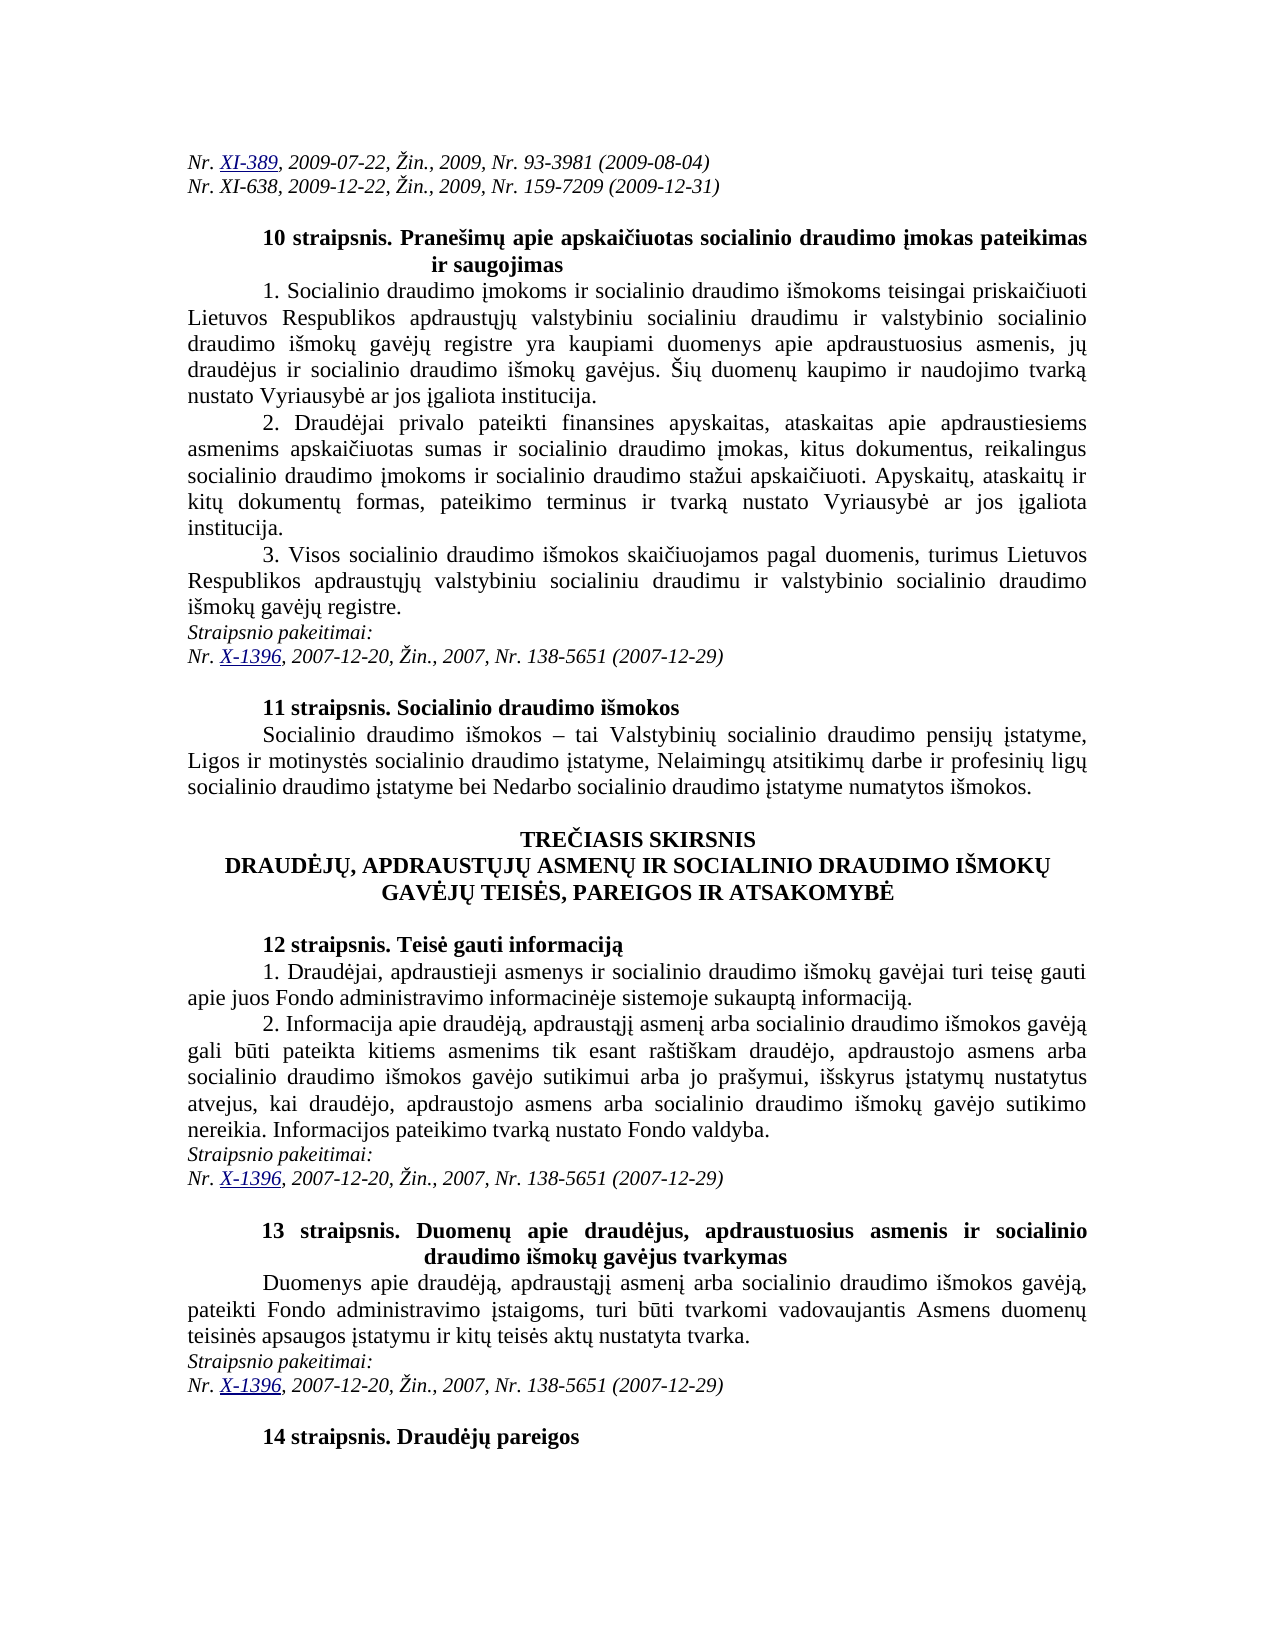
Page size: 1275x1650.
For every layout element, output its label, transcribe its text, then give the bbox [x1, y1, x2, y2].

text 1. Draudėjai, apdraustieji asmenys ir socialinio draudimo išmokų gavėjai turi teisę gauti apie juos Fondo administravimo informacinėje sistemoje sukauptą informaciją. [187, 958, 1088, 1011]
text 11 straipsnis. Socialinio draudimo išmokos [187, 694, 1088, 721]
text Nr. XI-389, 2009-07-22, Žin., 2009, Nr. 93-3981 (2009-08-04) [187, 150, 1087, 174]
text Nr. XI-638, 2009-12-22, Žin., 2009, Nr. 159-7209 (2009-12-31) [187, 174, 1087, 198]
text 1. Socialinio draudimo įmokoms ir socialinio draudimo išmokoms teisingai priskaičiuoti Lietuvos Respublikos apdraustųjų valstybiniu socialiniu draudimu ir valstybinio socialinio draudimo išmokų gavėjų registre yra kaupiami duomenys apie apdraustuosius asmenis, jų draudėjus ir socialinio draudimo išmokų gavėjus. Šių duomenų kaupimo ir naudojimo tvarką nustato Vyriausybė ar jos įgaliota institucija. [187, 277, 1088, 409]
text Nr. X-1396, 2007-12-20, Žin., 2007, Nr. 138-5651 (2007-12-29) [187, 1166, 1088, 1190]
text Straipsnio pakeitimai: [187, 620, 1088, 644]
text Straipsnio pakeitimai: [187, 1348, 1088, 1373]
text Draudėjų, apdraustųjų ASMENŲ ir SOCIALINIO DRAUDIMO išmokų gavėjų teisės, PAREIGOS ir atsakomybė [187, 852, 1088, 905]
text 2. Draudėjai privalo pateikti finansines apyskaitas, ataskaitas apie apdraustiesiems asmenims apskaičiuotas sumas ir socialinio draudimo įmokas, kitus dokumentus, reikalingus socialinio draudimo įmokoms ir socialinio draudimo stažui apskaičiuoti. Apyskaitų, ataskaitų ir kitų dokumentų formas, pateikimo terminus ir tvarką nustato Vyriausybė ar jos įgaliota institucija. [187, 409, 1088, 541]
text Nr. X-1396, 2007-12-20, Žin., 2007, Nr. 138-5651 (2007-12-29) [187, 1373, 1088, 1397]
text 12 straipsnis. Teisė gauti informaciją [187, 931, 1088, 958]
text Straipsnio pakeitimai: [187, 1142, 1088, 1166]
text 13 straipsnis. Duomenų apie draudėjus, apdraustuosius asmenis ir socialinio draudimo išmokų gavėjus tvarkymas [261, 1217, 1088, 1269]
text 10 straipsnis. Pranešimų apie apskaičiuotas socialinio draudimo įmokas pateikimas ir saugojimas [262, 224, 1088, 277]
text Socialinio draudimo išmokos – tai Valstybinių socialinio draudimo pensijų įstatyme, Ligos ir motinystės socialinio draudimo įstatyme, Nelaimingų atsitikimų darbe ir profesinių ligų socialinio draudimo įstatyme bei Nedarbo socialinio draudimo įstatyme numatytos išmokos. [187, 721, 1088, 800]
text 2. Informacija apie draudėją, apdraustąjį asmenį arba socialinio draudimo išmokos gavėją gali būti pateikta kitiems asmenims tik esant raštiškam draudėjo, apdraustojo asmens arba socialinio draudimo išmokos gavėjo sutikimui arba jo prašymui, išskyrus įstatymų nustatytus atvejus, kai draudėjo, apdraustojo asmens arba socialinio draudimo išmokų gavėjo sutikimo nereikia. Informacijos pateikimo tvarką nustato Fondo valdyba. [187, 1011, 1088, 1142]
text 14 straipsnis. Draudėjų pareigos [187, 1423, 1088, 1449]
text Duomenys apie draudėją, apdraustąjį asmenį arba socialinio draudimo išmokos gavėją, pateikti Fondo administravimo įstaigoms, turi būti tvarkomi vadovaujantis Asmens duomenų teisinės apsaugos įstatymu ir kitų teisės aktų nustatyta tvarka. [187, 1269, 1088, 1348]
text Nr. X-1396, 2007-12-20, Žin., 2007, Nr. 138-5651 (2007-12-29) [187, 644, 1088, 668]
subtitle TREČIASIS SKIRSNIS [187, 826, 1088, 852]
text 3. Visos socialinio draudimo išmokos skaičiuojamos pagal duomenis, turimus Lietuvos Respublikos apdraustųjų valstybiniu socialiniu draudimu ir valstybinio socialinio draudimo išmokų gavėjų registre. [187, 541, 1088, 620]
